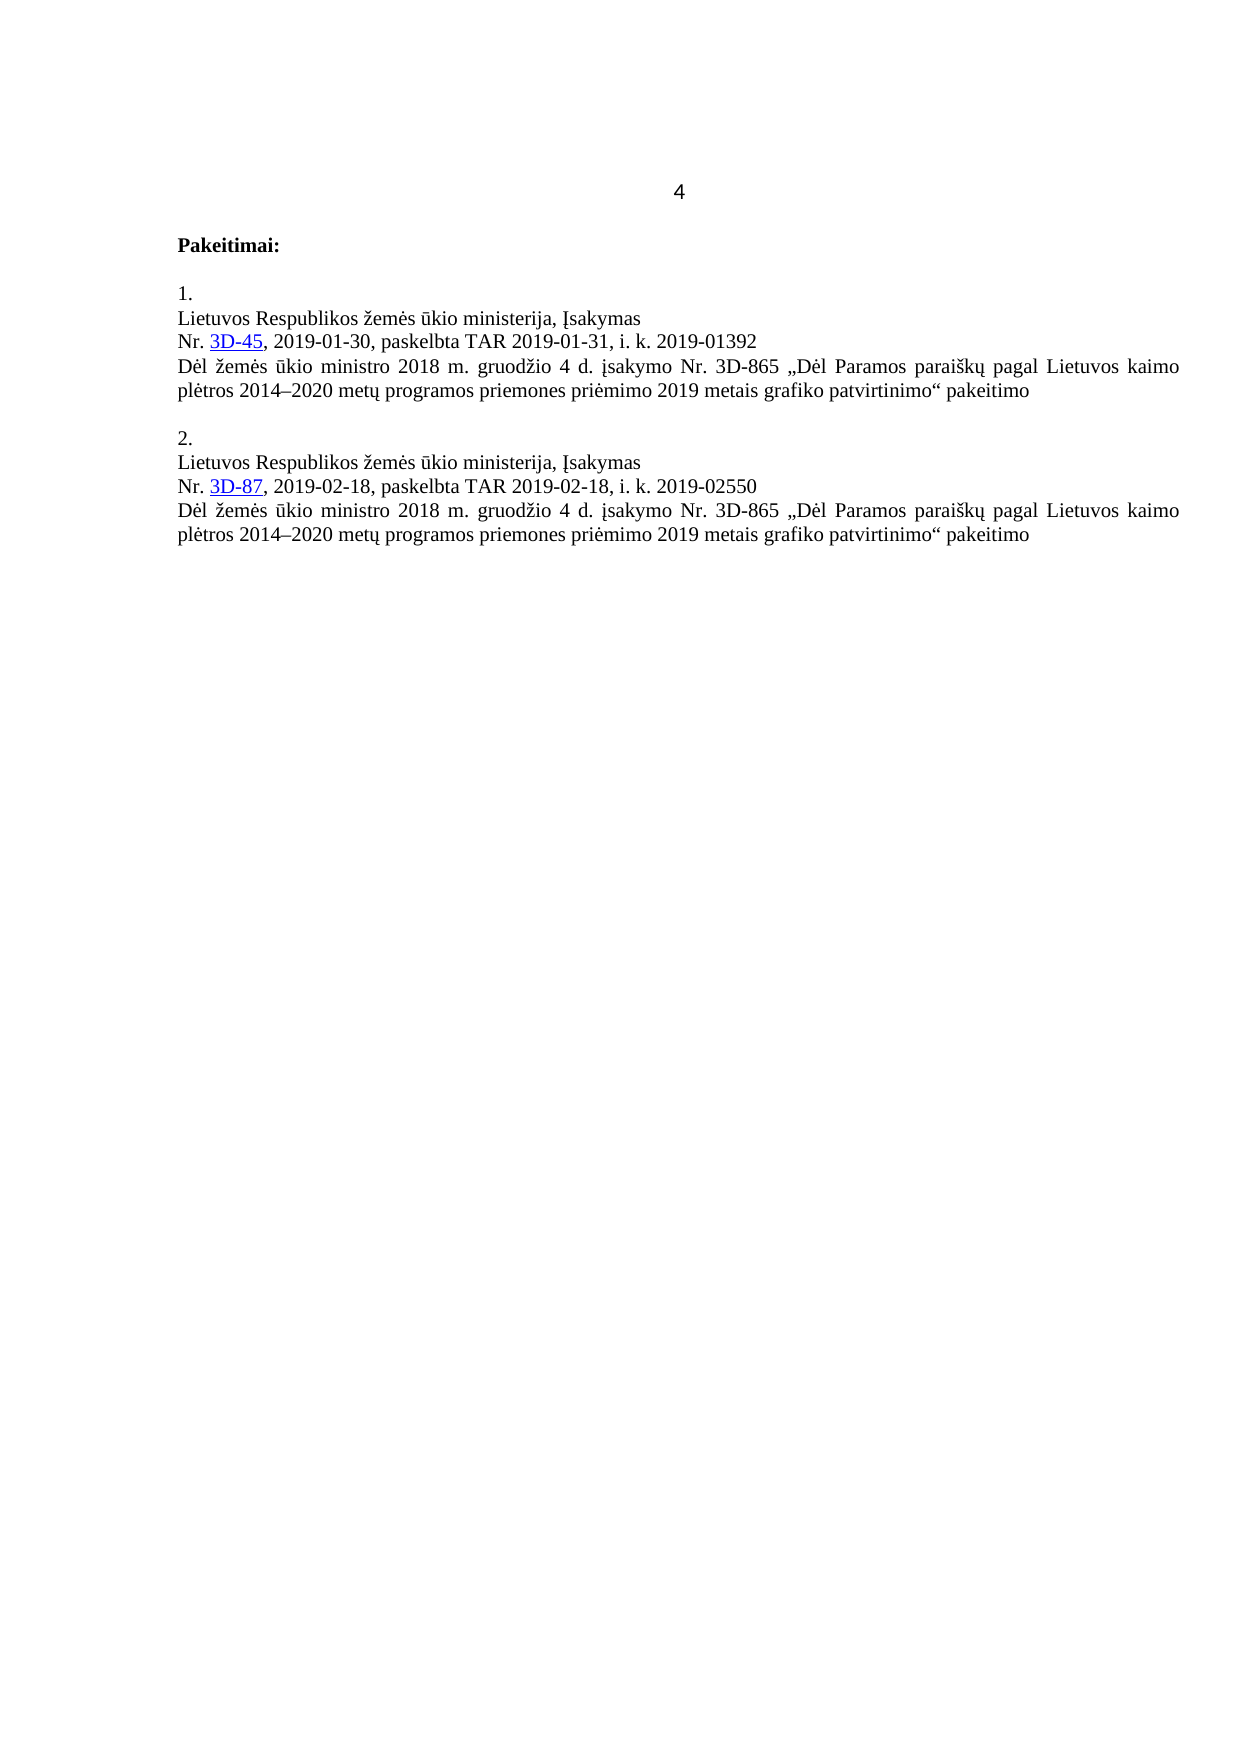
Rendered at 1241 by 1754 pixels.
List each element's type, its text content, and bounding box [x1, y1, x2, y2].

text 2. [177, 426, 1181, 450]
text 1. [177, 281, 1181, 305]
text Lietuvos Respublikos žemės ūkio ministerija, Įsakymas [177, 305, 1181, 329]
text Nr. 3D-87, 2019-02-18, paskelbta TAR 2019-02-18, i. k. 2019-02550 [177, 474, 1181, 498]
text Dėl žemės ūkio ministro 2018 m. gruodžio 4 d. įsakymo Nr. 3D-865 „Dėl Paramos paraiškų pagal Lietuvos kaimo plėtros 2014–2020 metų programos priemones priėmimo 2019 metais grafiko patvirtinimo“ pakeitimo [177, 498, 1181, 546]
text Lietuvos Respublikos žemės ūkio ministerija, Įsakymas [177, 450, 1181, 474]
text Pakeitimai: [177, 233, 1181, 257]
text Dėl žemės ūkio ministro 2018 m. gruodžio 4 d. įsakymo Nr. 3D-865 „Dėl Paramos paraiškų pagal Lietuvos kaimo plėtros 2014–2020 metų programos priemones priėmimo 2019 metais grafiko patvirtinimo“ pakeitimo [177, 353, 1181, 402]
text Nr. 3D-45, 2019-01-30, paskelbta TAR 2019-01-31, i. k. 2019-01392 [177, 329, 1181, 353]
